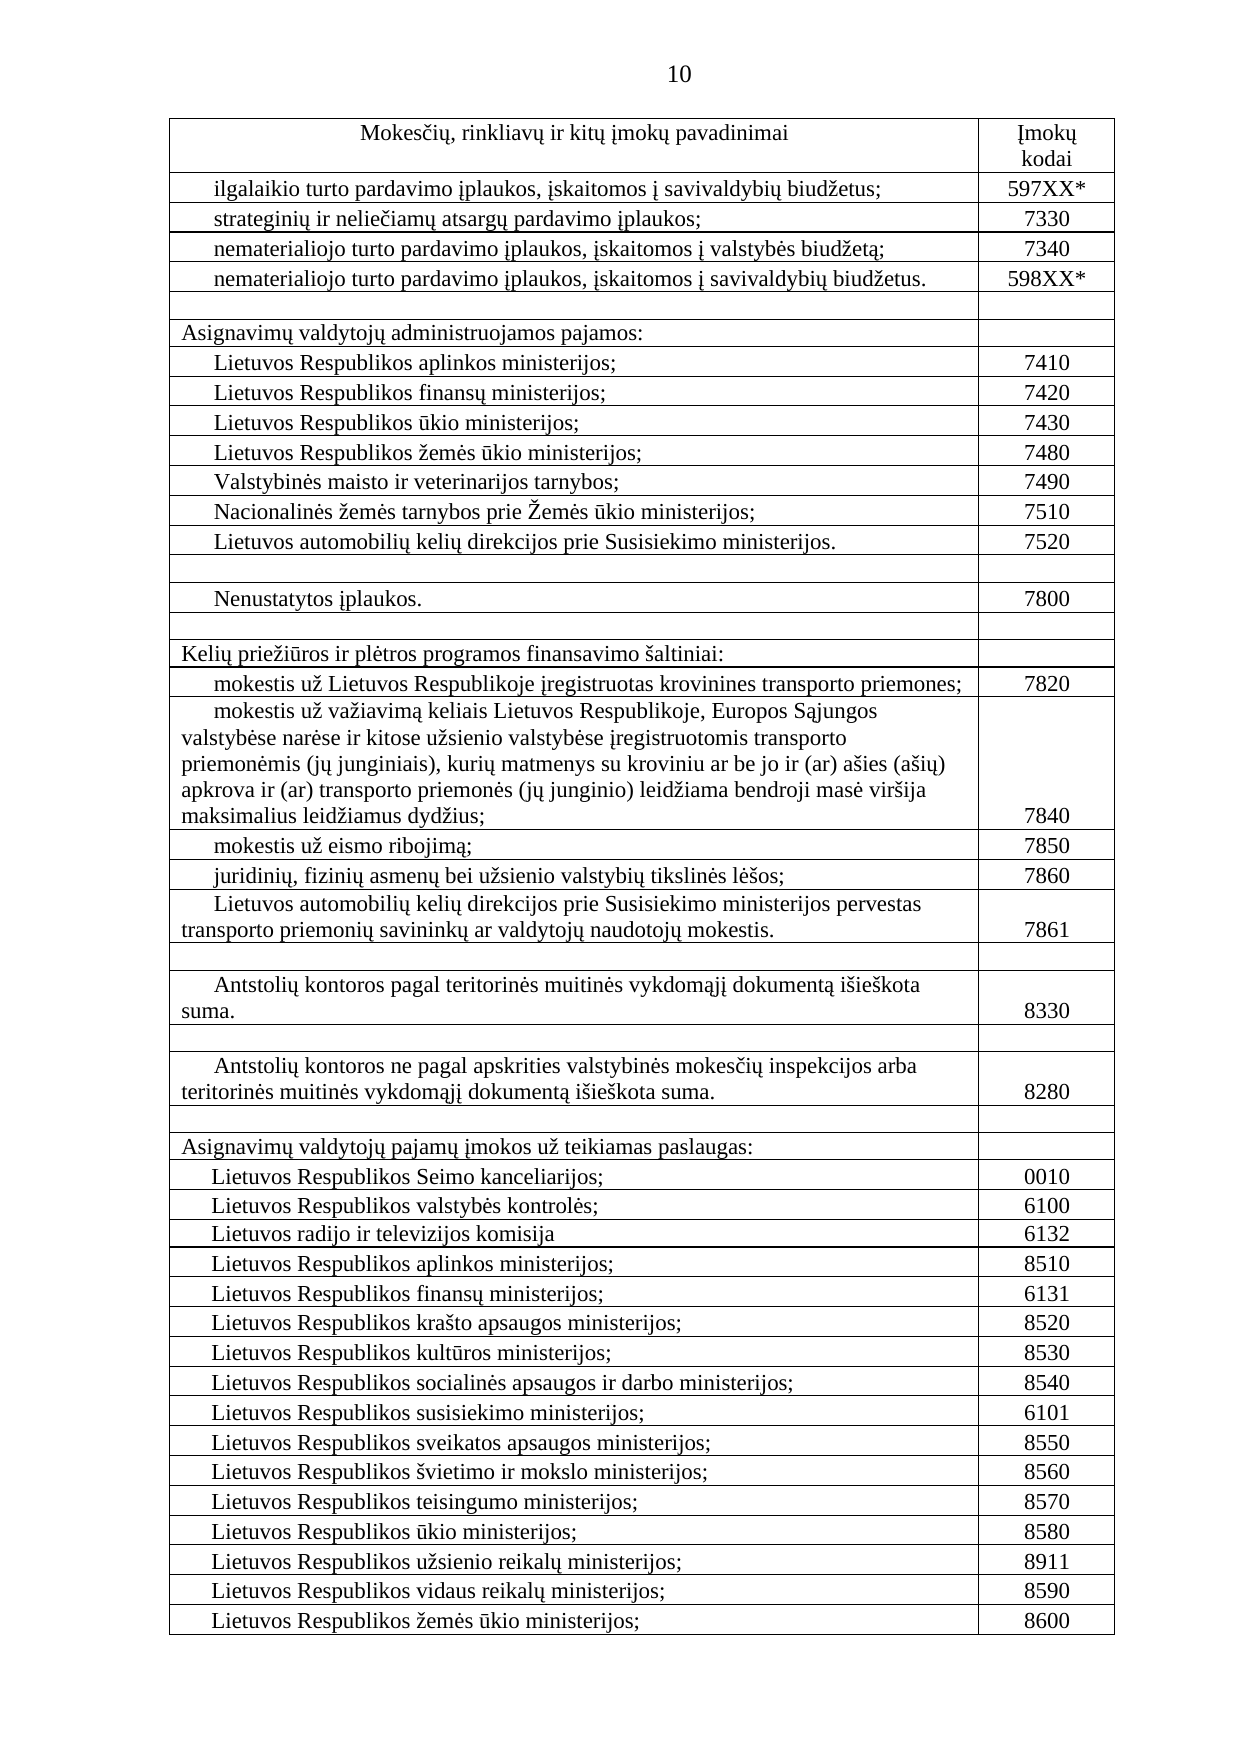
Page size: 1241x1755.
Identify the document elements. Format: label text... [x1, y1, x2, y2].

table_cell [1115, 319, 1126, 346]
table_cell Nacionalinės žemės tarnybos prie Žemės ūkio ministerijos; [170, 496, 978, 524]
table_cell Lietuvos Respublikos žemės ūkio ministerijos; [170, 1605, 978, 1634]
table_cell 7430 [979, 406, 1114, 435]
table_cell Lietuvos Respublikos sveikatos apsaugos ministerijos; [170, 1426, 978, 1455]
table_cell [1115, 889, 1126, 942]
table_cell Asignavimų valdytojų pajamų įmokos už teikiamas paslaugas: [170, 1133, 978, 1159]
table_cell [1115, 1485, 1126, 1514]
table_cell 8560 [979, 1456, 1114, 1485]
table_cell [979, 640, 1114, 666]
table_cell 8510 [979, 1248, 1114, 1276]
table_cell [1115, 639, 1126, 666]
table_cell 7800 [979, 583, 1114, 612]
table_cell [1115, 202, 1126, 231]
table_cell Lietuvos Respublikos teisingumo ministerijos; [170, 1486, 978, 1514]
table_cell [1115, 525, 1126, 554]
table_cell [1115, 1219, 1126, 1246]
table_header Įmokų kodai [979, 119, 1114, 172]
table_cell 0010 [979, 1160, 1114, 1189]
table_cell [1115, 1395, 1126, 1425]
table_cell [1115, 495, 1126, 524]
table_cell [1115, 1246, 1126, 1276]
table_cell [1115, 1189, 1126, 1219]
table_cell [1115, 1455, 1126, 1485]
table_cell nematerialiojo turto pardavimo įplaukos, įskaitomos į savivaldybių biudžetus. [170, 262, 978, 291]
table_cell 7850 [979, 830, 1114, 859]
table_cell 8550 [979, 1426, 1114, 1455]
table_cell [1115, 696, 1126, 829]
table_cell juridinių, fizinių asmenų bei užsienio valstybių tikslinės lėšos; [170, 860, 978, 888]
table_cell [979, 555, 1114, 582]
table_cell Lietuvos Respublikos švietimo ir mokslo ministerijos; [170, 1456, 978, 1485]
table_cell [979, 320, 1114, 346]
table_header Mokesčių, rinkliavų ir kitų įmokų pavadinimai [170, 119, 978, 172]
table_cell 7840 [979, 697, 1114, 829]
table_cell Lietuvos Respublikos kultūros ministerijos; [170, 1337, 978, 1366]
table_cell Antstolių kontoros pagal teritorinės muitinės vykdomąjį dokumentą išieškota suma. [170, 971, 978, 1023]
table_cell Lietuvos Respublikos krašto apsaugos ministerijos; [170, 1307, 978, 1336]
table_cell [1115, 1366, 1126, 1395]
table_cell 8911 [979, 1545, 1114, 1574]
table_cell [979, 1106, 1114, 1132]
table_cell Lietuvos Respublikos žemės ūkio ministerijos; [170, 436, 978, 465]
table_cell [1115, 291, 1126, 318]
table_cell 598XX* [979, 262, 1114, 291]
table_cell 7520 [979, 526, 1114, 554]
table_cell [1115, 231, 1126, 261]
table_cell nematerialiojo turto pardavimo įplaukos, įskaitomos į valstybės biudžetą; [170, 233, 978, 261]
table_cell [1115, 346, 1126, 376]
table_cell [1115, 1024, 1126, 1051]
table_cell Lietuvos Respublikos aplinkos ministerijos; [170, 347, 978, 376]
table_cell [1115, 970, 1126, 1023]
table_cell 6101 [979, 1396, 1114, 1425]
table_cell 6100 [979, 1190, 1114, 1219]
table_cell [1115, 376, 1126, 405]
table_cell Lietuvos Respublikos finansų ministerijos; [170, 1277, 978, 1306]
table_cell [1115, 435, 1126, 465]
table_cell [1115, 405, 1126, 435]
table_cell [170, 1025, 978, 1051]
table_cell [1115, 1604, 1126, 1634]
table_header [1115, 118, 1126, 172]
table_cell 7330 [979, 203, 1114, 231]
table_cell mokestis už Lietuvos Respublikoje įregistruotas krovinines transporto priemones; [170, 668, 978, 696]
table_cell [1115, 582, 1126, 612]
table_cell 8590 [979, 1575, 1114, 1604]
table_cell [1115, 261, 1126, 291]
table_cell Lietuvos automobilių kelių direkcijos prie Susisiekimo ministerijos pervestas transporto priemonių savininkų ar valdytojų naudotojų mokestis. [170, 890, 978, 942]
table_cell mokestis už važiavimą keliais Lietuvos Respublikoje, Europos Sąjungos valstybėse narėse ir kitose užsienio valstybėse įregistruotomis transporto priemonėmis (jų junginiais), kurių matmenys su kroviniu ar be jo ir (ar) ašies (ašių) apkrova ir (ar) transporto priemonės (jų junginio) leidžiama bendroji masė viršija maksimalius leidžiamus dydžius; [170, 697, 978, 829]
table_cell mokestis už eismo ribojimą; [170, 830, 978, 859]
table_cell 7480 [979, 436, 1114, 465]
table_cell 6131 [979, 1277, 1114, 1306]
table_cell [1115, 859, 1126, 888]
table_cell [1115, 1425, 1126, 1455]
table_cell Lietuvos Respublikos vidaus reikalų ministerijos; [170, 1575, 978, 1604]
table_cell Lietuvos Respublikos socialinės apsaugos ir darbo ministerijos; [170, 1367, 978, 1395]
table_cell 597XX* [979, 173, 1114, 202]
table_cell [170, 292, 978, 318]
table_cell Lietuvos Respublikos ūkio ministerijos; [170, 1516, 978, 1544]
table_cell [1115, 1051, 1126, 1104]
table_cell 6132 [979, 1220, 1114, 1246]
table_cell Lietuvos Respublikos Seimo kanceliarijos; [170, 1160, 978, 1189]
table_cell 7410 [979, 347, 1114, 376]
table_cell 8600 [979, 1605, 1114, 1634]
table_cell [1115, 1159, 1126, 1189]
table_cell [1115, 554, 1126, 582]
table_cell [1115, 1132, 1126, 1159]
table_cell Nenustatytos įplaukos. [170, 583, 978, 612]
table_cell [979, 292, 1114, 318]
table_cell [1115, 1105, 1126, 1132]
table_cell Lietuvos radijo ir televizijos komisija [170, 1220, 978, 1246]
table_cell strateginių ir neliečiamų atsargų pardavimo įplaukos; [170, 203, 978, 231]
table_cell [1115, 829, 1126, 859]
table_cell Kelių priežiūros ir plėtros programos finansavimo šaltiniai: [170, 640, 978, 666]
table_cell Lietuvos automobilių kelių direkcijos prie Susisiekimo ministerijos. [170, 526, 978, 554]
table_cell [1115, 1515, 1126, 1544]
table_cell [1115, 172, 1126, 202]
table_cell Antstolių kontoros ne pagal apskrities valstybinės mokesčių inspekcijos arba teritorinės muitinės vykdomąjį dokumentą išieškota suma. [170, 1052, 978, 1104]
table_cell Lietuvos Respublikos ūkio ministerijos; [170, 406, 978, 435]
table_cell [979, 613, 1114, 639]
table_cell [1115, 612, 1126, 639]
table_cell Lietuvos Respublikos valstybės kontrolės; [170, 1190, 978, 1219]
table_cell Lietuvos Respublikos aplinkos ministerijos; [170, 1248, 978, 1276]
table_cell 7820 [979, 668, 1114, 696]
table_cell [979, 1133, 1114, 1159]
table_cell [1115, 666, 1126, 696]
table_cell [1115, 465, 1126, 495]
table_cell 8580 [979, 1516, 1114, 1544]
table_cell [1115, 1276, 1126, 1306]
table_cell 8530 [979, 1337, 1114, 1366]
table_cell [170, 613, 978, 639]
table_cell Lietuvos Respublikos susisiekimo ministerijos; [170, 1396, 978, 1425]
table_cell 8570 [979, 1486, 1114, 1514]
table_cell 7860 [979, 860, 1114, 888]
table_cell 7490 [979, 466, 1114, 495]
table_cell [170, 1106, 978, 1132]
table_cell [1115, 1574, 1126, 1604]
table_cell Lietuvos Respublikos finansų ministerijos; [170, 377, 978, 405]
table_cell ilgalaikio turto pardavimo įplaukos, įskaitomos į savivaldybių biudžetus; [170, 173, 978, 202]
table_cell [979, 1025, 1114, 1051]
table_cell 8280 [979, 1052, 1114, 1104]
table_cell [979, 943, 1114, 970]
table_cell [1115, 1544, 1126, 1574]
table_cell [170, 555, 978, 582]
table_cell 7861 [979, 890, 1114, 942]
table_cell Valstybinės maisto ir veterinarijos tarnybos; [170, 466, 978, 495]
table_cell [1115, 942, 1126, 970]
table_cell 8330 [979, 971, 1114, 1023]
table_cell 8540 [979, 1367, 1114, 1395]
table_cell 7340 [979, 233, 1114, 261]
table_cell 7420 [979, 377, 1114, 405]
table_cell Asignavimų valdytojų administruojamos pajamos: [170, 320, 978, 346]
table_cell [1115, 1336, 1126, 1366]
table_cell Lietuvos Respublikos užsienio reikalų ministerijos; [170, 1545, 978, 1574]
table_cell [1115, 1306, 1126, 1336]
table_cell [170, 943, 978, 970]
table_cell 7510 [979, 496, 1114, 524]
table_cell 8520 [979, 1307, 1114, 1336]
